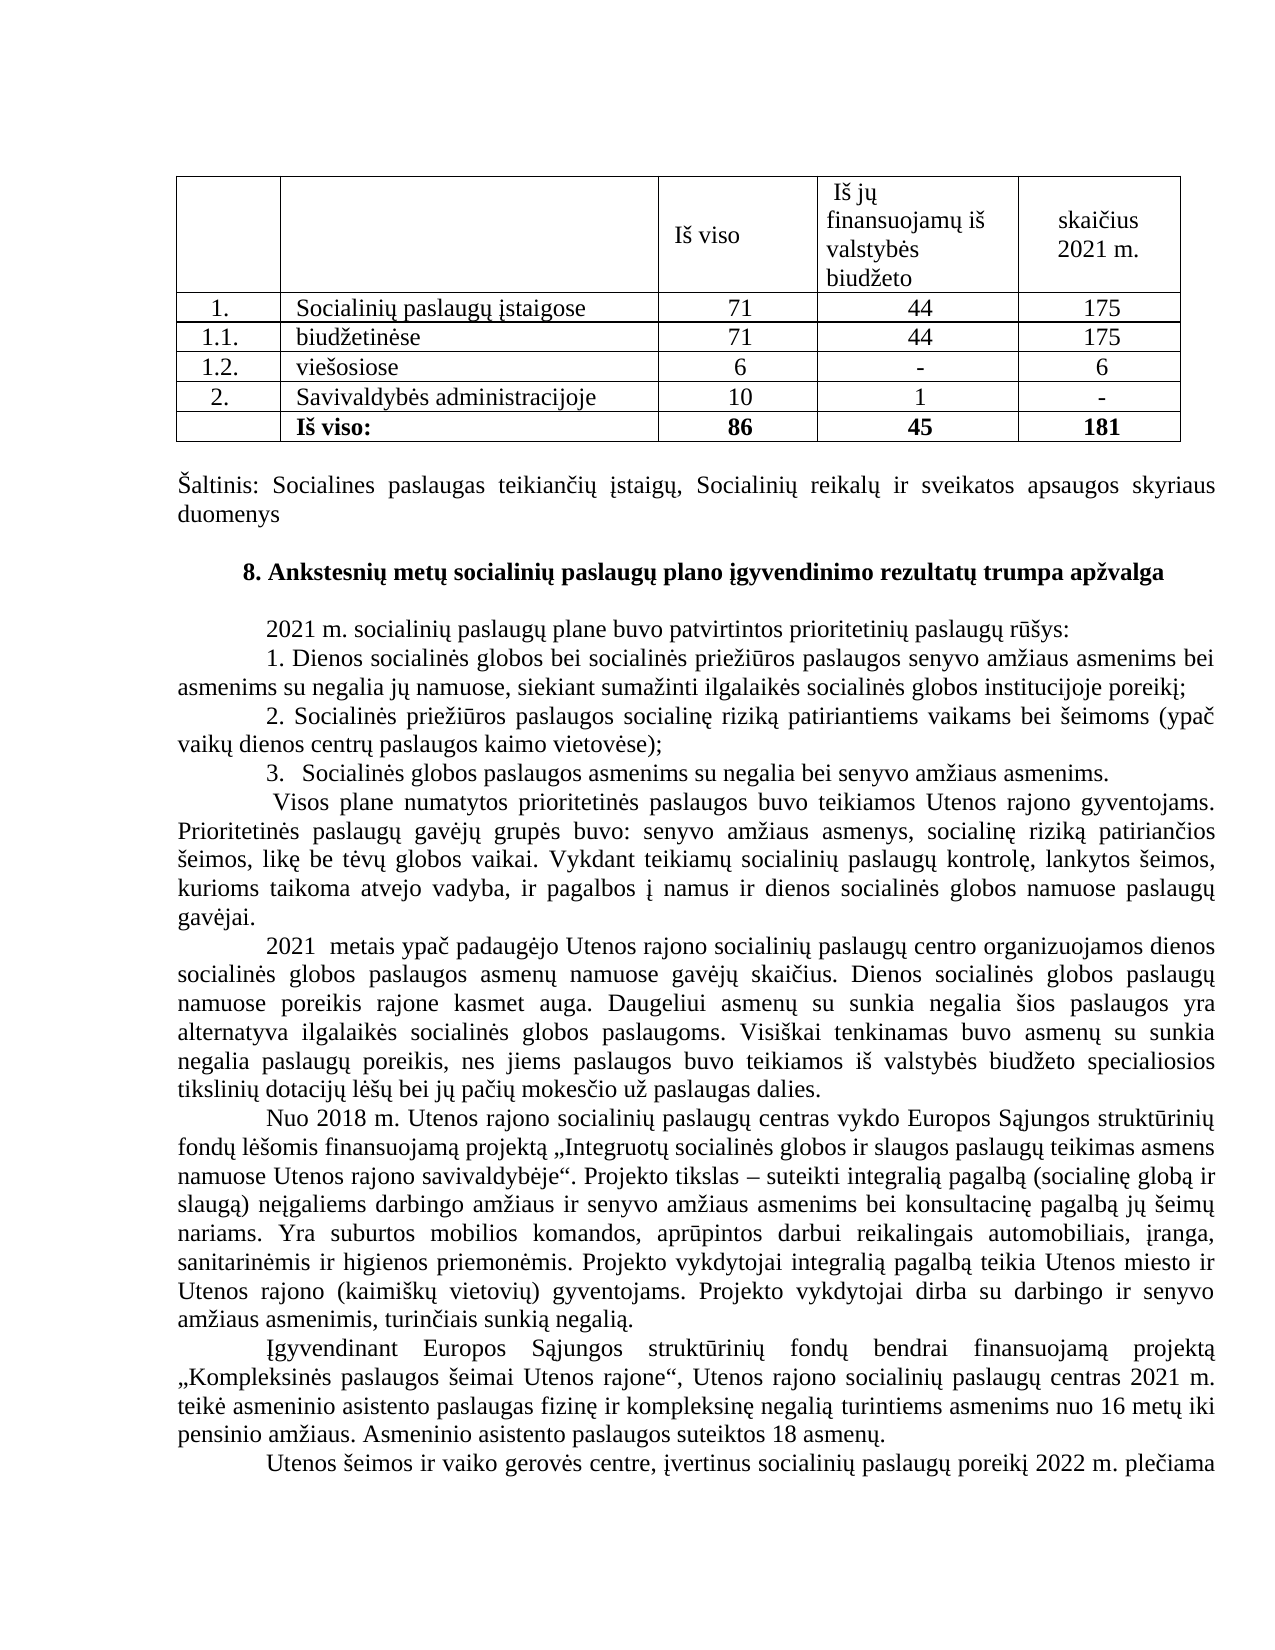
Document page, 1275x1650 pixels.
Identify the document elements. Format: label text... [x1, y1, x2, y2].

table_header skaičius 2021 m. [1019, 177, 1180, 292]
table_cell Iš jų finansuojamų iš valstybės biudžeto [818, 177, 1018, 292]
table_cell viešosiose [281, 352, 658, 381]
table_cell 10 [659, 382, 817, 411]
text Nuo 2018 m. Utenos rajono socialinių paslaugų centras vykdo Europos Sąjungos struktūrinių fondų lėšomis finansuojamą projektą „Integruotų socialinės globos ir slaugos paslaugų teikimas asmens namuose Utenos rajono savivaldybėje“. Projekto tikslas – suteikti integralią pagalbą (socialinę globą ir slaugą) neįgaliems darbingo amžiaus ir senyvo amžiaus asmenims bei konsultacinę pagalbą jų šeimų nariams. Yra suburtos mobilios komandos, aprūpintos darbui reikalingais automobiliais, įranga, sanitarinėmis ir higienos priemonėmis. Projekto vykdytojai integralią pagalbą teikia Utenos miesto ir Utenos rajono (kaimiškų vietovių) gyventojams. Projekto vykdytojai dirba su darbingo ir senyvo amžiaus asmenimis, turinčiais sunkią negalią. [177, 1103, 1216, 1333]
table_cell - [1019, 382, 1180, 411]
text 3. Socialinės globos paslaugos asmenims su negalia bei senyvo amžiaus asmenims. [177, 758, 1216, 787]
table_cell 175 [1019, 323, 1180, 351]
table_cell 1.1. [177, 323, 280, 351]
text Šaltinis: Socialines paslaugas teikiančių įstaigų, Socialinių reikalų ir sveikatos apsaugos skyriaus duomenys [177, 470, 1216, 528]
table_cell 6 [1019, 352, 1180, 381]
table_cell 1.2. [177, 352, 280, 381]
table_cell 1 [818, 382, 1018, 411]
table_cell - [818, 352, 1018, 381]
text Visos plane numatytos prioritetinės paslaugos buvo teikiamos Utenos rajono gyventojams. Prioritetinės paslaugų gavėjų grupės buvo: senyvo amžiaus asmenys, socialinę riziką patiriančios šeimos, likę be tėvų globos vaikai. Vykdant teikiamų socialinių paslaugų kontrolę, lankytos šeimos, kurioms taikoma atvejo vadyba, ir pagalbos į namus ir dienos socialinės globos namuose paslaugų gavėjai. [177, 787, 1216, 931]
text 1. Dienos socialinės globos bei socialinės priežiūros paslaugos senyvo amžiaus asmenims bei asmenims su negalia jų namuose, siekiant sumažinti ilgalaikės socialinės globos institucijoje poreikį; [177, 643, 1216, 701]
text Utenos šeimos ir vaiko gerovės centre, įvertinus socialinių paslaugų poreikį 2022 m. plečiama [177, 1448, 1216, 1477]
table_cell Savivaldybės administracijoje [281, 382, 658, 411]
table_cell 71 [659, 293, 817, 321]
text 2. Socialinės priežiūros paslaugos socialinę riziką patiriantiems vaikams bei šeimoms (ypač vaikų dienos centrų paslaugos kaimo vietovėse); [177, 701, 1216, 758]
table_cell Iš viso [659, 177, 817, 292]
table_cell biudžetinėse [281, 323, 658, 351]
table_header [281, 177, 658, 292]
table_cell 181 [1019, 412, 1180, 441]
table_cell Socialinių paslaugų įstaigose [281, 293, 658, 321]
text 2021 m. socialinių paslaugų plane buvo patvirtintos prioritetinių paslaugų rūšys: [177, 614, 1216, 643]
table_cell 44 [818, 293, 1018, 321]
table_cell 6 [659, 352, 817, 381]
table_cell 71 [659, 323, 817, 351]
table_cell 86 [659, 412, 817, 441]
table_cell [177, 412, 280, 441]
text 2021 metais ypač padaugėjo Utenos rajono socialinių paslaugų centro organizuojamos dienos socialinės globos paslaugos asmenų namuose gavėjų skaičius. Dienos socialinės globos paslaugų namuose poreikis rajone kasmet auga. Daugeliui asmenų su sunkia negalia šios paslaugos yra alternatyva ilgalaikės socialinės globos paslaugoms. Visiškai tenkinamas buvo asmenų su sunkia negalia paslaugų poreikis, nes jiems paslaugos buvo teikiamos iš valstybės biudžeto specialiosios tikslinių dotacijų lėšų bei jų pačių mokesčio už paslaugas dalies. [177, 931, 1216, 1103]
table_header [177, 177, 280, 292]
text Įgyvendinant Europos Sąjungos struktūrinių fondų bendrai finansuojamą projektą „Kompleksinės paslaugos šeimai Utenos rajone“, Utenos rajono socialinių paslaugų centras 2021 m. teikė asmeninio asistento paslaugas fizinę ir kompleksinę negalią turintiems asmenims nuo 16 metų iki pensinio amžiaus. Asmeninio asistento paslaugos suteiktos 18 asmenų. [177, 1333, 1216, 1448]
table_cell 45 [818, 412, 1018, 441]
table_cell 44 [818, 323, 1018, 351]
table_cell 175 [1019, 293, 1180, 321]
text 8. Ankstesnių metų socialinių paslaugų plano įgyvendinimo rezultatų trumpa apžvalga [177, 557, 1231, 585]
table_cell 1. [177, 293, 280, 321]
table_cell 2. [177, 382, 280, 411]
table_cell Iš viso: [281, 412, 658, 441]
